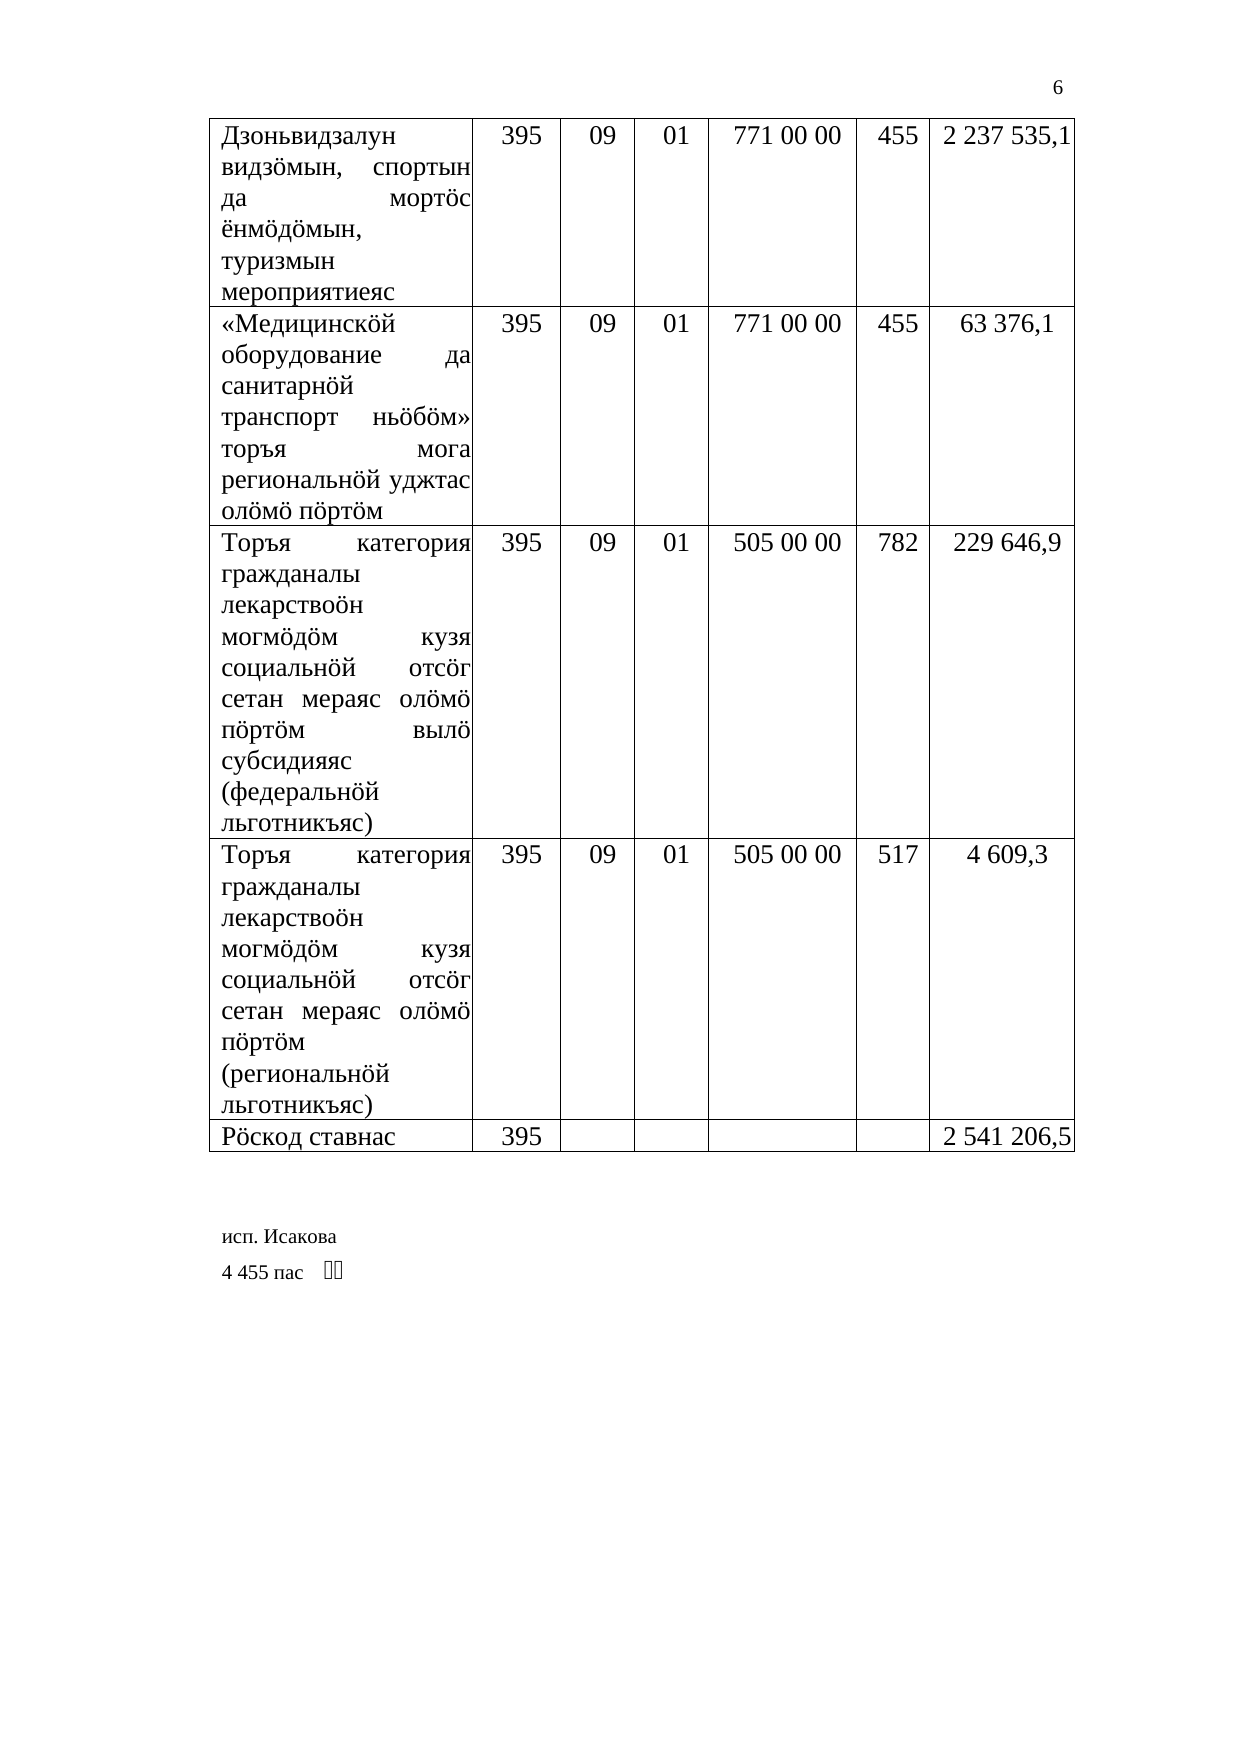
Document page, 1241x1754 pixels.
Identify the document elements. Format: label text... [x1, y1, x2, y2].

table_cell Дзоньвидзалун видзöмын, спортын да мортöс ёнмöдöмын, туризмын мероприятиеяс [210, 119, 472, 306]
table_cell 01 [635, 307, 708, 525]
table_cell 455 [857, 119, 929, 306]
table_cell 01 [635, 119, 708, 306]
table_cell [635, 1120, 708, 1151]
table_cell 771 00 00 [709, 307, 856, 525]
table_cell 01 [635, 839, 708, 1119]
text 4 455 пас  [222, 1260, 1073, 1286]
table_cell 782 [857, 526, 929, 838]
table_cell 09 [561, 307, 634, 525]
table_cell 09 [561, 119, 634, 306]
table_cell 395 [473, 839, 560, 1119]
table_cell 395 [473, 526, 560, 838]
table_cell 63 376,1 [930, 307, 1074, 525]
table_cell 09 [561, 526, 634, 838]
table_cell 505 00 00 [709, 839, 856, 1119]
table_cell [709, 1120, 856, 1151]
table_cell 395 [473, 1120, 560, 1151]
table_cell Торъя категория гражданалы лекарствоöн могмöдöм кузя социальнöй отсöг сетан мераяс олöмö пöртöм (региональнöй льготникъяс) [210, 839, 472, 1119]
text исп. Исакова [222, 1224, 1073, 1248]
table_cell 2 237 535,1 [930, 119, 1074, 306]
table_cell «Медицинскöй оборудование да санитарнöй транспорт ньöбöм» торъя мога региональнöй уджтас олöмö пöртöм [210, 307, 472, 525]
table_cell 2 541 206,5 [930, 1120, 1074, 1151]
table_cell 4 609,3 [930, 839, 1074, 1119]
table_cell [561, 1120, 634, 1151]
table_cell 517 [857, 839, 929, 1119]
table_cell Рöскод ставнас [210, 1120, 472, 1151]
table_cell 229 646,9 [930, 526, 1074, 838]
table_cell 01 [635, 526, 708, 838]
table_cell 771 00 00 [709, 119, 856, 306]
table_cell 395 [473, 307, 560, 525]
table_cell 395 [473, 119, 560, 306]
table_cell 505 00 00 [709, 526, 856, 838]
table_cell Торъя категория гражданалы лекарствоöн могмöдöм кузя социальнöй отсöг сетан мераяс олöмö пöртöм вылö субсидияяс (федеральнöй льготникъяс) [210, 526, 472, 838]
table_cell 455 [857, 307, 929, 525]
table_cell 09 [561, 839, 634, 1119]
table_cell [857, 1120, 929, 1151]
